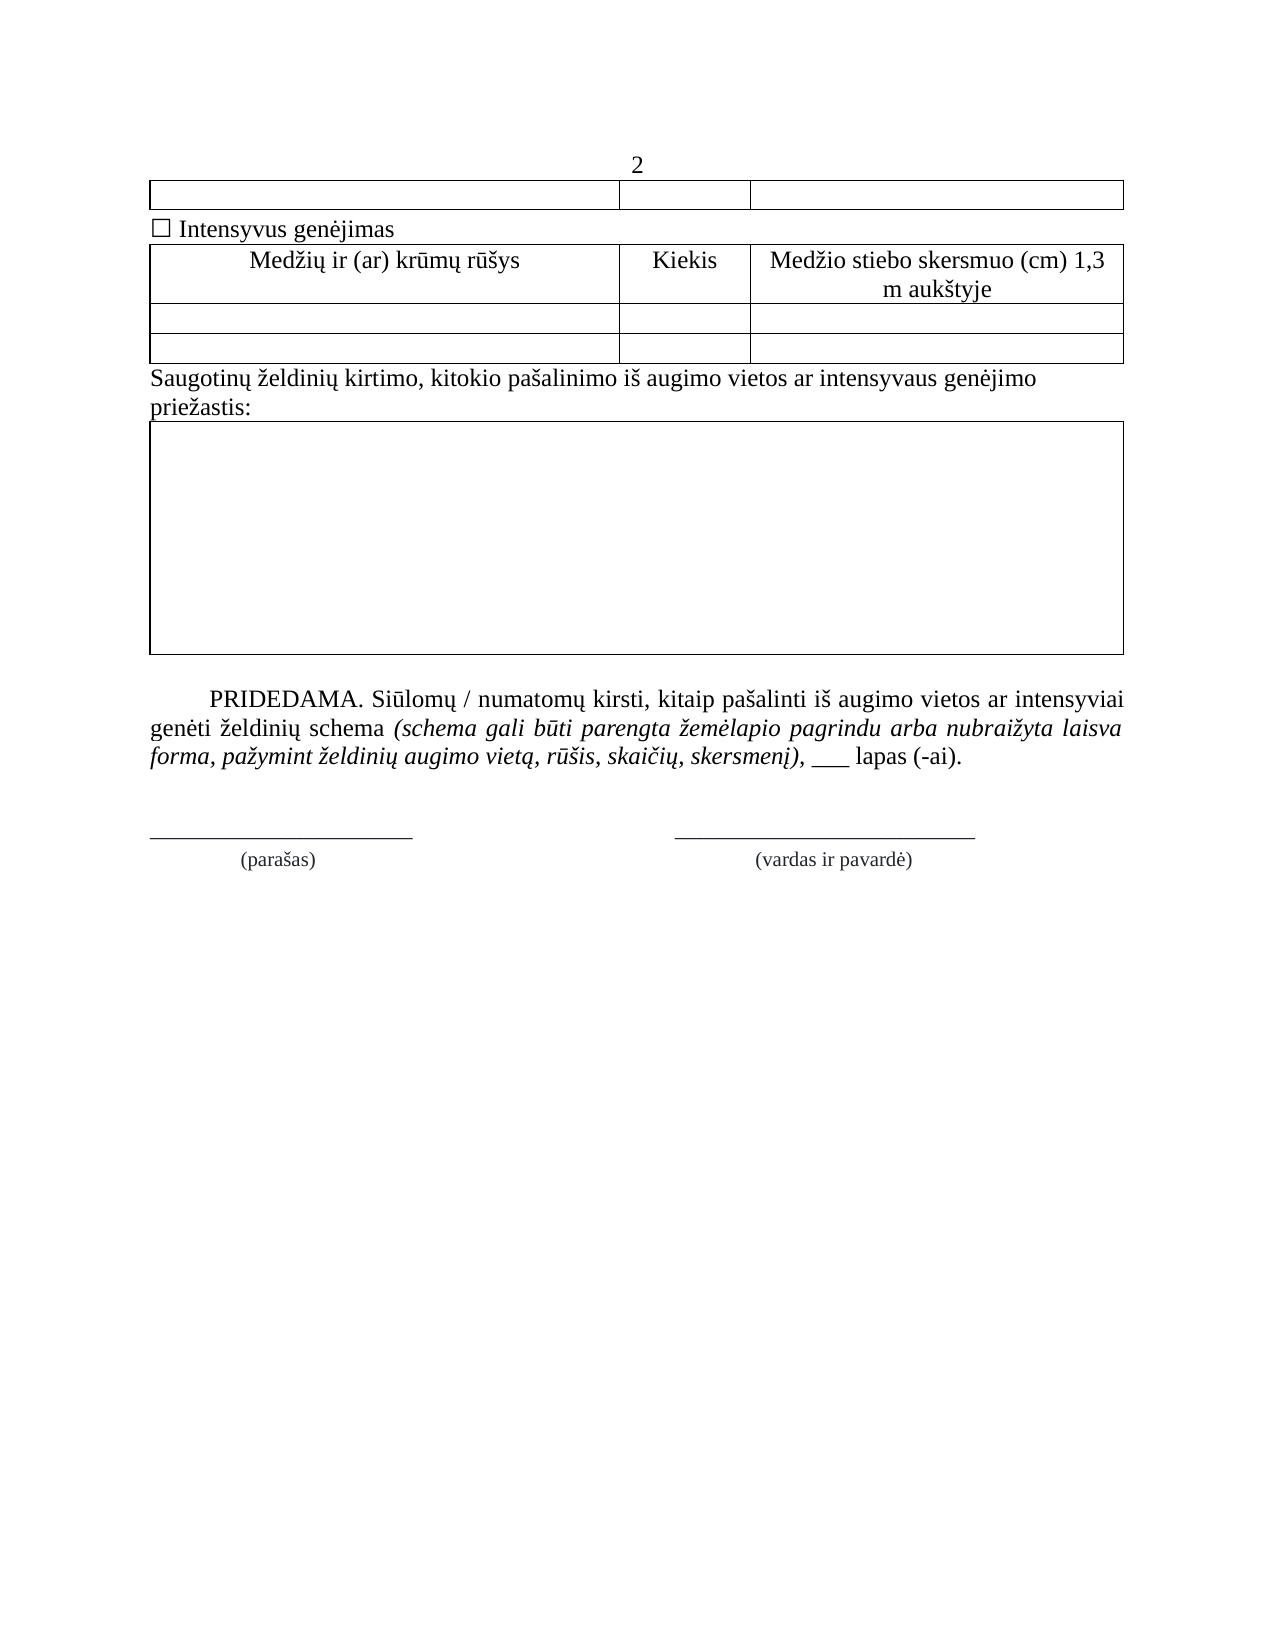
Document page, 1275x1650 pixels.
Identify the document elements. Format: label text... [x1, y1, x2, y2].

text PRIDEDAMA. Siūlomų / numatomų kirsti, kitaip pašalinti iš augimo vietos ar intensyviai genėti želdinių schema (schema gali būti parengta žemėlapio pagrindu arba nubraižyta laisva forma, pažymint želdinių augimo vietą, rūšis, skaičių, skersmenį), ___ lapas (-ai). [150, 684, 1125, 770]
table_cell [620, 181, 750, 209]
text ☐ Intensyvus genėjimas [150, 210, 1125, 244]
table_cell [620, 334, 750, 362]
text Saugotinų želdinių kirtimo, kitokio pašalinimo iš augimo vietos ar intensyvaus genėjimo priežastis: [150, 363, 1125, 421]
table_cell [751, 304, 1123, 333]
table_cell [151, 334, 619, 362]
table_header Medžių ir (ar) krūmų rūšys [151, 245, 619, 303]
table_cell [751, 181, 1123, 209]
table_cell [151, 181, 619, 209]
table_cell [620, 304, 750, 333]
table_cell [751, 334, 1123, 362]
table_header Kiekis [620, 245, 750, 303]
table_header Medžio stiebo skersmuo (cm) 1,3 m aukštyje [751, 245, 1123, 303]
text (parašas) (vardas ir pavardė) [150, 842, 1125, 871]
table_cell [151, 304, 619, 333]
text _____________________ ________________________ [150, 813, 1125, 842]
table_header [151, 422, 1123, 654]
